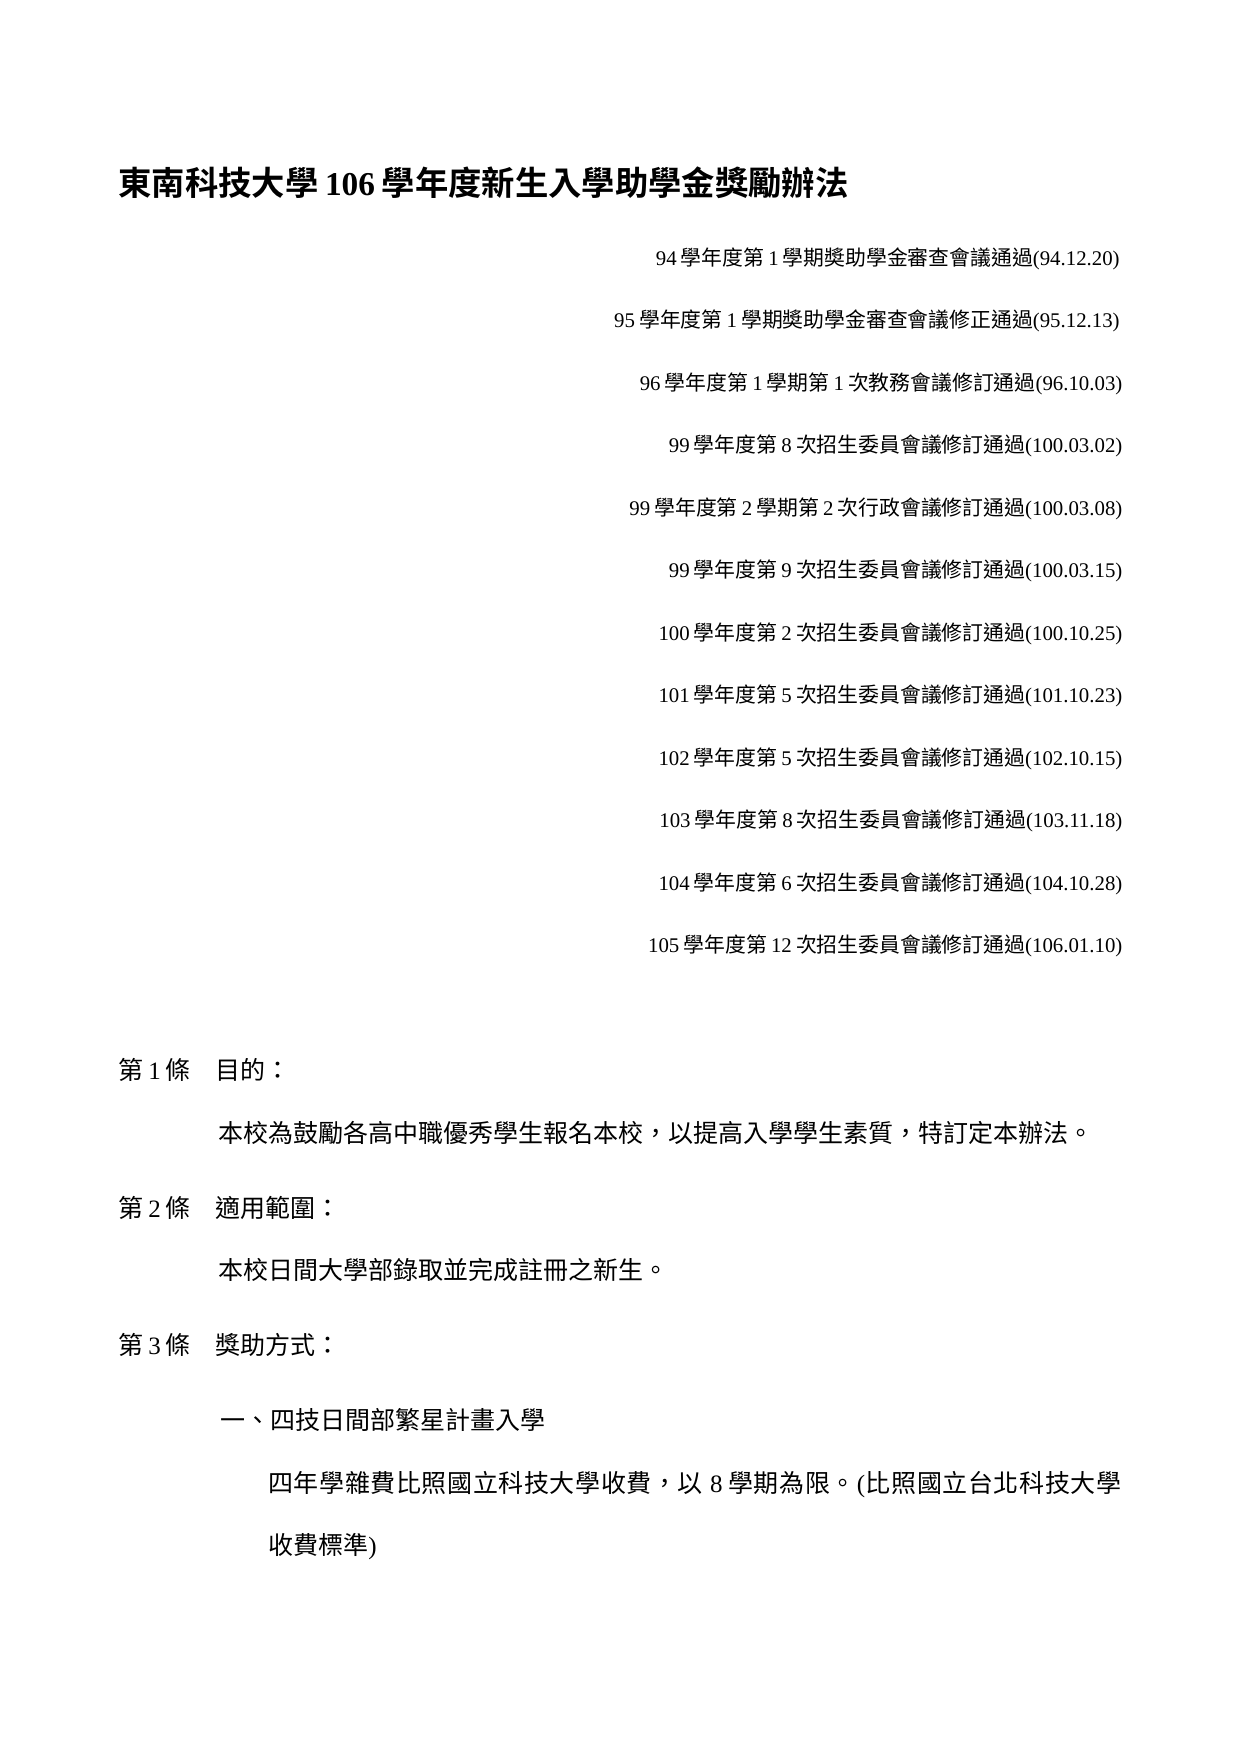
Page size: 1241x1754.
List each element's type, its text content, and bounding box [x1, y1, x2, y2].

text 99學年度第2學期第2次行政會議修訂通過(100.03.08) [56, 464, 1122, 527]
text 96學年度第1學期第1次教務會議修訂通過(96.10.03) [56, 339, 1122, 402]
text 94學年度第1學期奬助學金審查會議通過(94.12.20) [118, 214, 1119, 277]
text 本校日間大學部錄取並完成註冊之新生。 [218, 1227, 1122, 1289]
text 一、四技日間部繁星計畫入學 [220, 1377, 1122, 1439]
text 四年學雜費比照國立科技大學收費，以8學期為限。(比照國立台北科技大學收費標準) [268, 1439, 1122, 1564]
text 第2條 適用範圍： [118, 1164, 1122, 1227]
text 95學年度第1學期奬助學金審查會議修正通過(95.12.13) [118, 277, 1119, 339]
text 99學年度第8次招生委員會議修訂通過(100.03.02) [56, 402, 1122, 464]
text 105學年度第12次招生委員會議修訂通過(106.01.10) [56, 902, 1122, 964]
text 103學年度第8次招生委員會議修訂通過(103.11.18) [56, 777, 1122, 839]
text 本校為鼓勵各高中職優秀學生報名本校，以提高入學學生素質，特訂定本辦法。 [218, 1089, 1122, 1152]
text 東南科技大學106學年度新生入學助學金獎勵辦法 [118, 139, 1122, 202]
text 102學年度第5次招生委員會議修訂通過(102.10.15) [56, 714, 1122, 777]
text 第3條 獎助方式： [118, 1302, 1122, 1364]
text 第1條 目的： [118, 1027, 1122, 1089]
text 101學年度第5次招生委員會議修訂通過(101.10.23) [56, 652, 1122, 714]
text 100學年度第2次招生委員會議修訂通過(100.10.25) [56, 589, 1122, 652]
text 99學年度第9次招生委員會議修訂通過(100.03.15) [56, 527, 1122, 589]
text 104學年度第6次招生委員會議修訂通過(104.10.28) [56, 839, 1122, 902]
